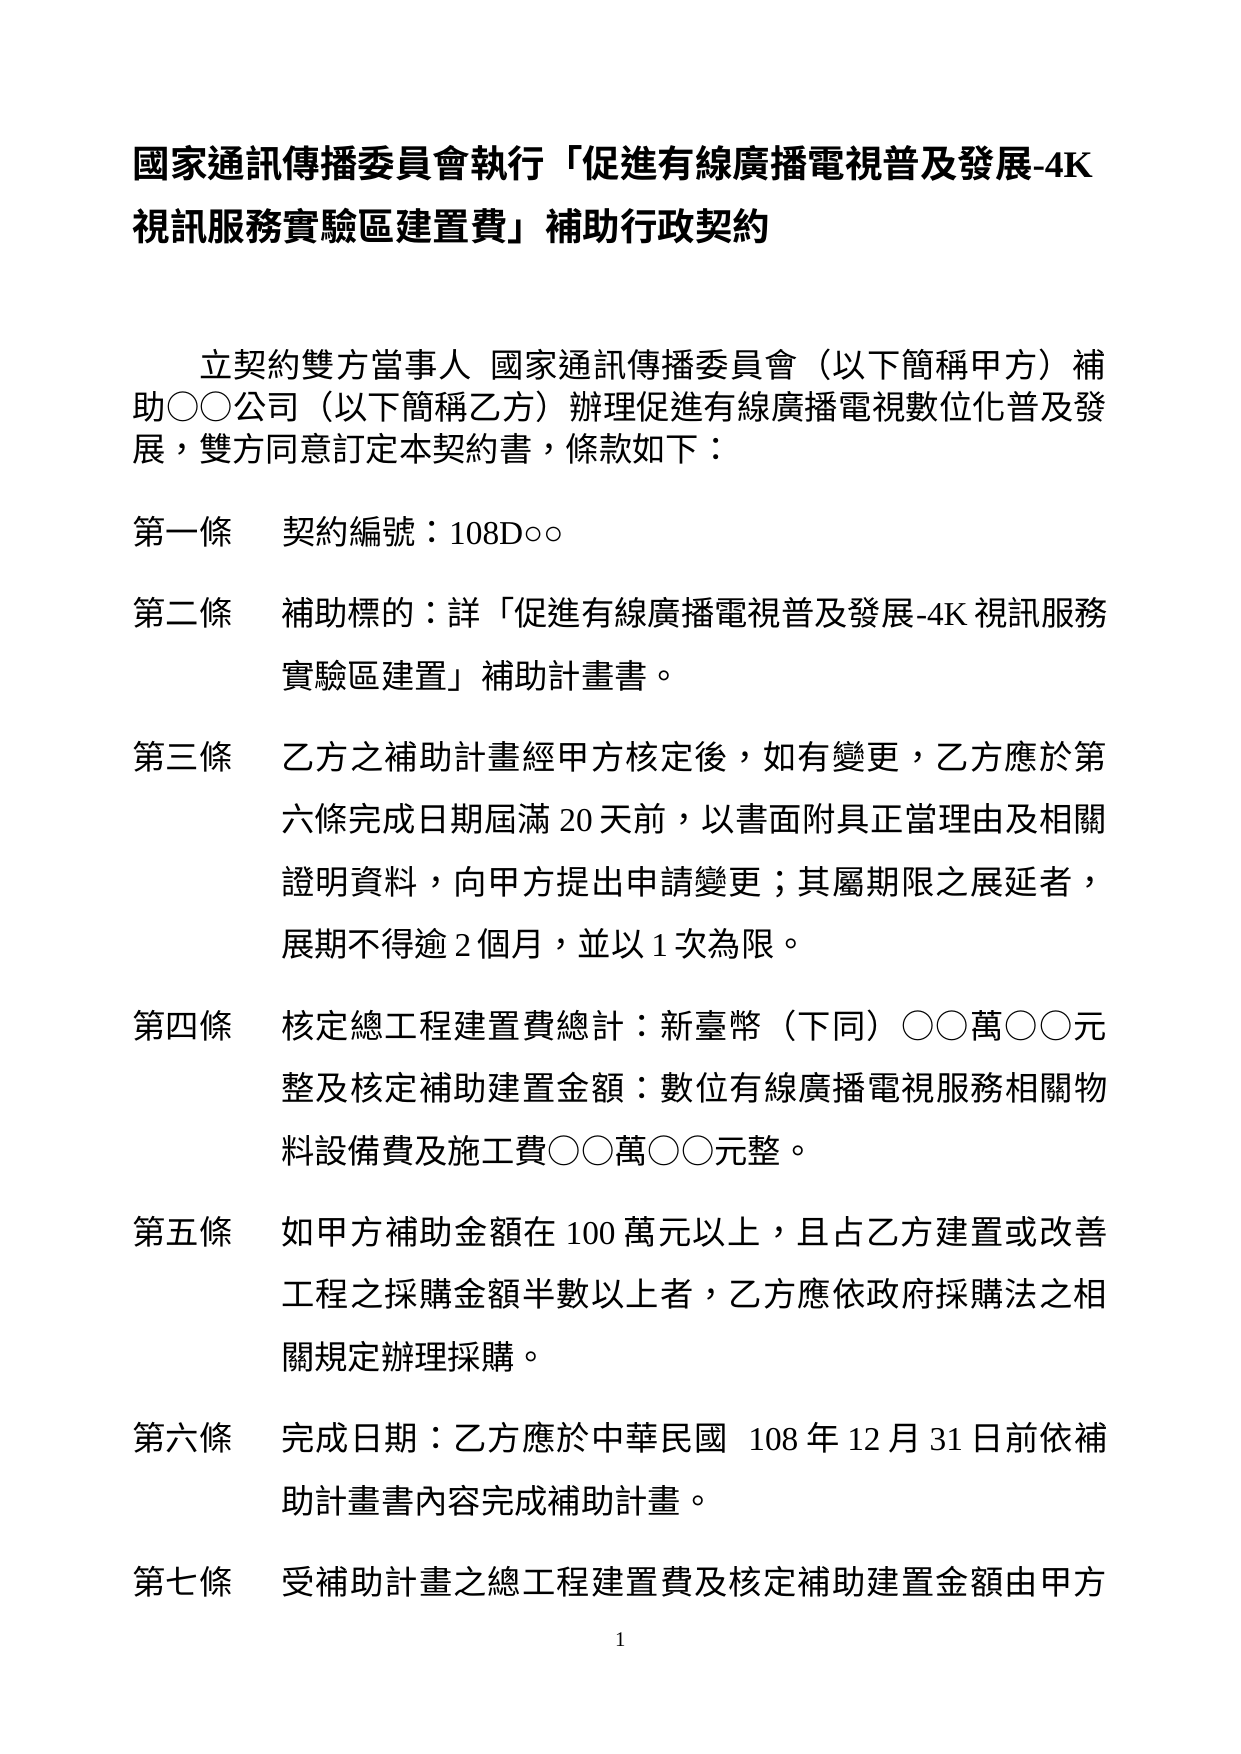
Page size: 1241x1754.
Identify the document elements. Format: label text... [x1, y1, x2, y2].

text 第一條 契約編號：108D○○ [132, 488, 1108, 551]
text 第六條 完成日期：乙方應於中華民國 108年12月31日前依補助計畫書內容完成補助計畫。 [132, 1394, 1108, 1519]
text 第五條 如甲方補助金額在100萬元以上，且占乙方建置或改善工程之採購金額半數以上者，乙方應依政府採購法之相關規定辦理採購。 [132, 1188, 1108, 1376]
text 第二條 補助標的：詳「促進有線廣播電視普及發展-4K視訊服務實驗區建置」補助計畫書。 [132, 569, 1108, 694]
text 第七條 受補助計畫之總工程建置費及核定補助建置金額由甲方 [132, 1538, 1108, 1601]
text 立契約雙方當事人 國家通訊傳播委員會（以下簡稱甲方）補助○○公司（以下簡稱乙方）辦理促進有線廣播電視數位化普及發展，雙方同意訂定本契約書，條款如下： [132, 344, 1108, 469]
text 第四條 核定總工程建置費總計：新臺幣（下同）○○萬○○元整及核定補助建置金額：數位有線廣播電視服務相關物料設備費及施工費○○萬○○元整。 [132, 982, 1108, 1169]
text 國家通訊傳播委員會執行「促進有線廣播電視普及發展-4K視訊服務實驗區建置費」補助行政契約 [132, 119, 1108, 244]
text 第三條 乙方之補助計畫經甲方核定後，如有變更，乙方應於第六條完成日期屆滿20天前，以書面附具正當理由及相關證明資料，向甲方提出申請變更；其屬期限之展延者，展期不得逾2個月，並以1次為限。 [132, 713, 1108, 963]
